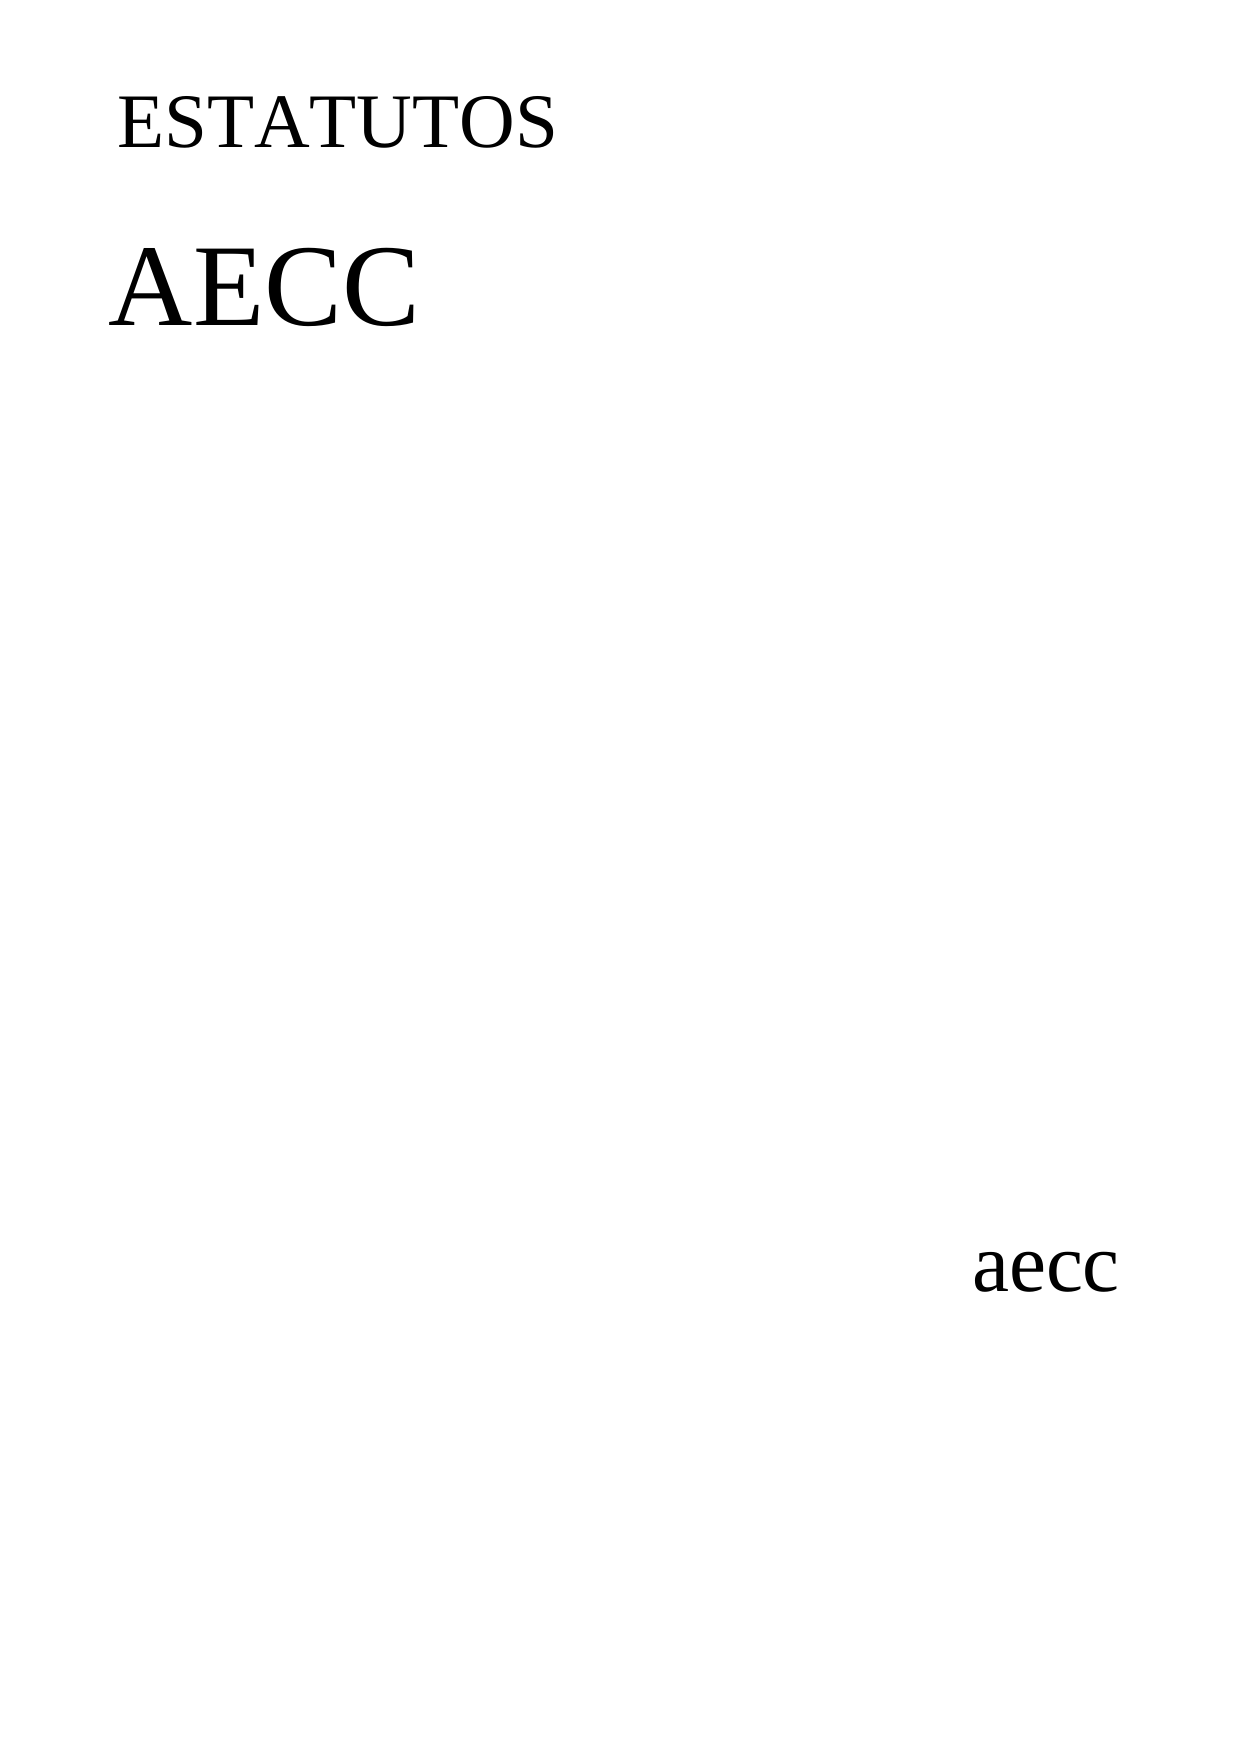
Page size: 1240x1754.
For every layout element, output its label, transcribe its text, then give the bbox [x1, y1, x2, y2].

text ESTATUTOS [117, 75, 1120, 164]
subtitle АЕСС [109, 216, 1120, 350]
subtitle аесс [109, 1213, 1120, 1309]
